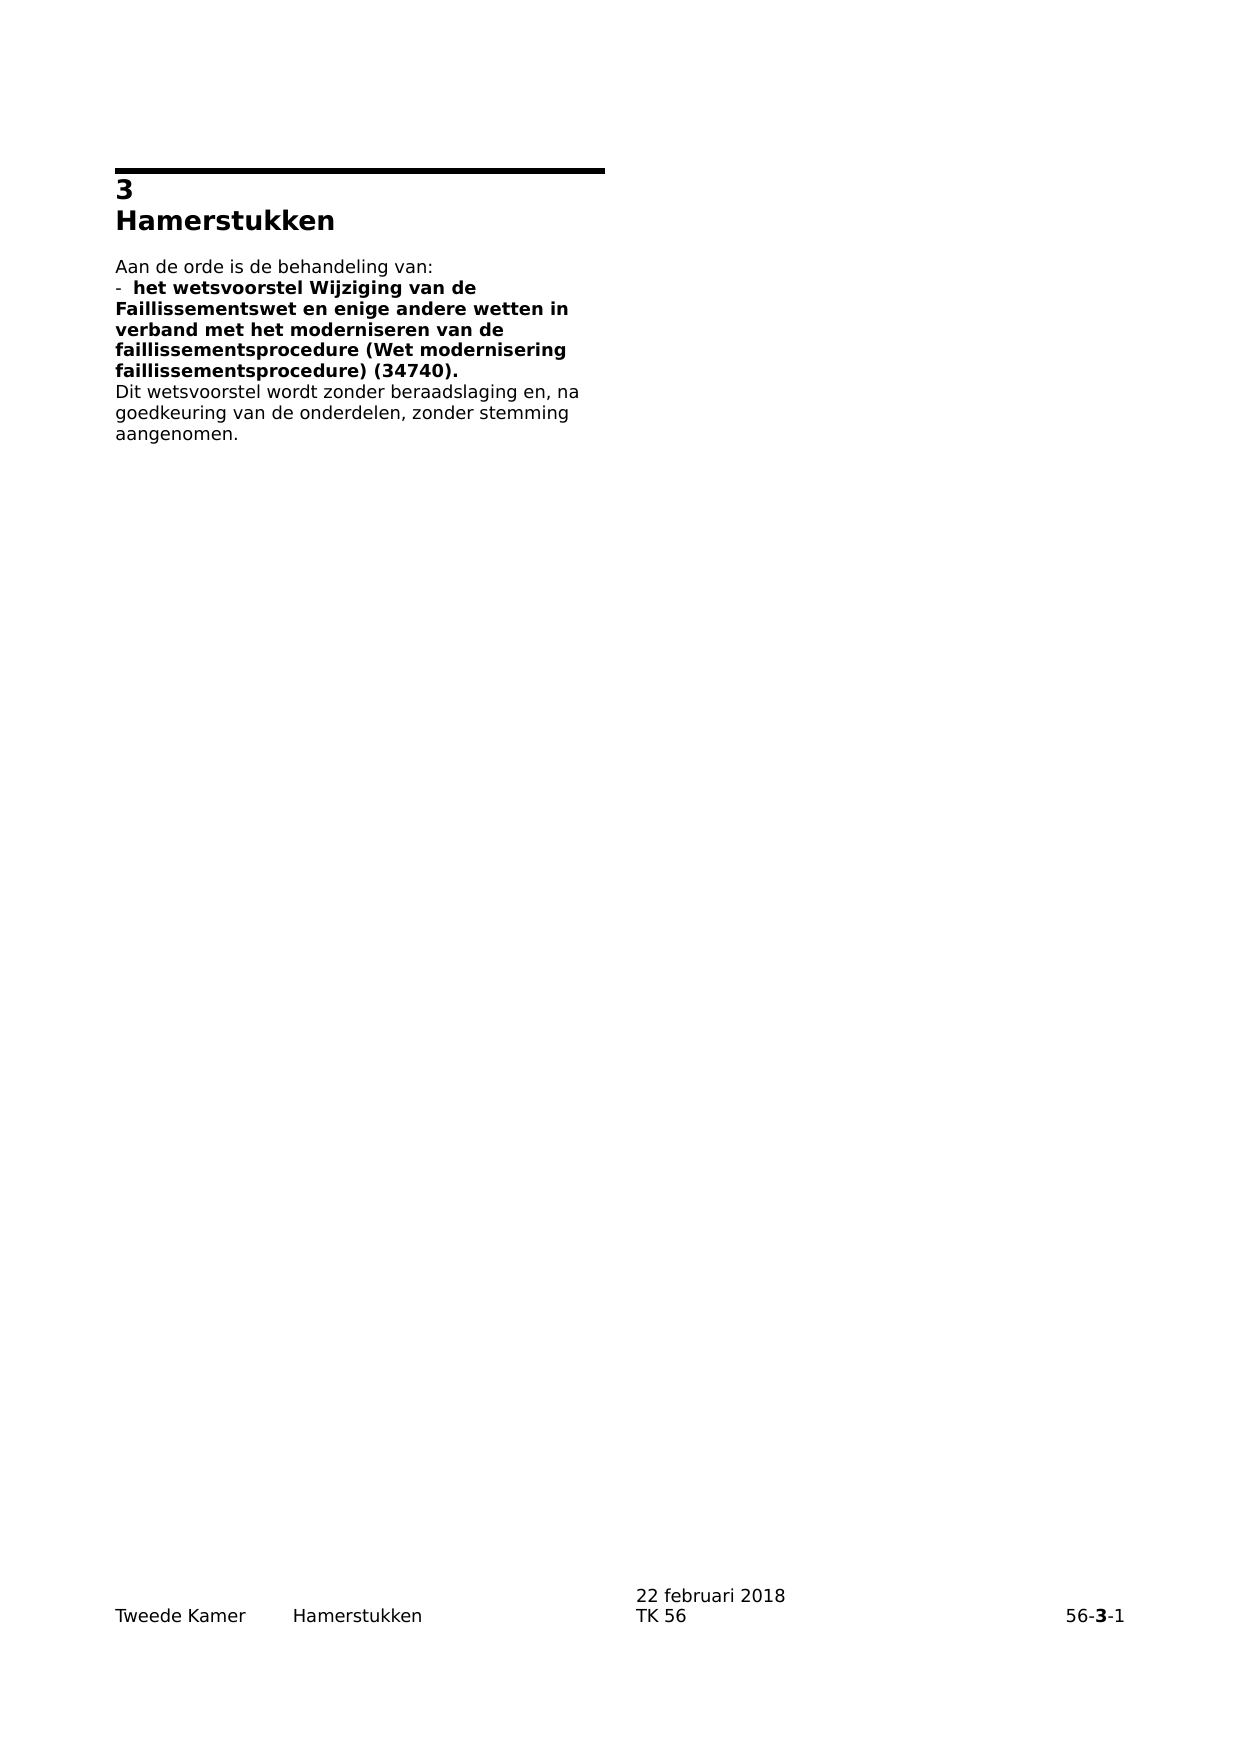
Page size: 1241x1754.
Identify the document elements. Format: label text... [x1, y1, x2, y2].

title 3 Hamerstukken [115, 174, 605, 237]
text Aan de orde is de behandeling van: [115, 257, 605, 278]
text Dit wetsvoorstel wordt zonder beraadslaging en, na goedkeuring van de onderdelen, zonder stemming aangenomen. [115, 382, 605, 444]
list het wetsvoorstel Wijziging van de Faillissementswet en enige andere wetten in verband met het moderniseren van de faillissementsprocedure (Wet modernisering faillissementsprocedure) (34740). [115, 278, 605, 382]
